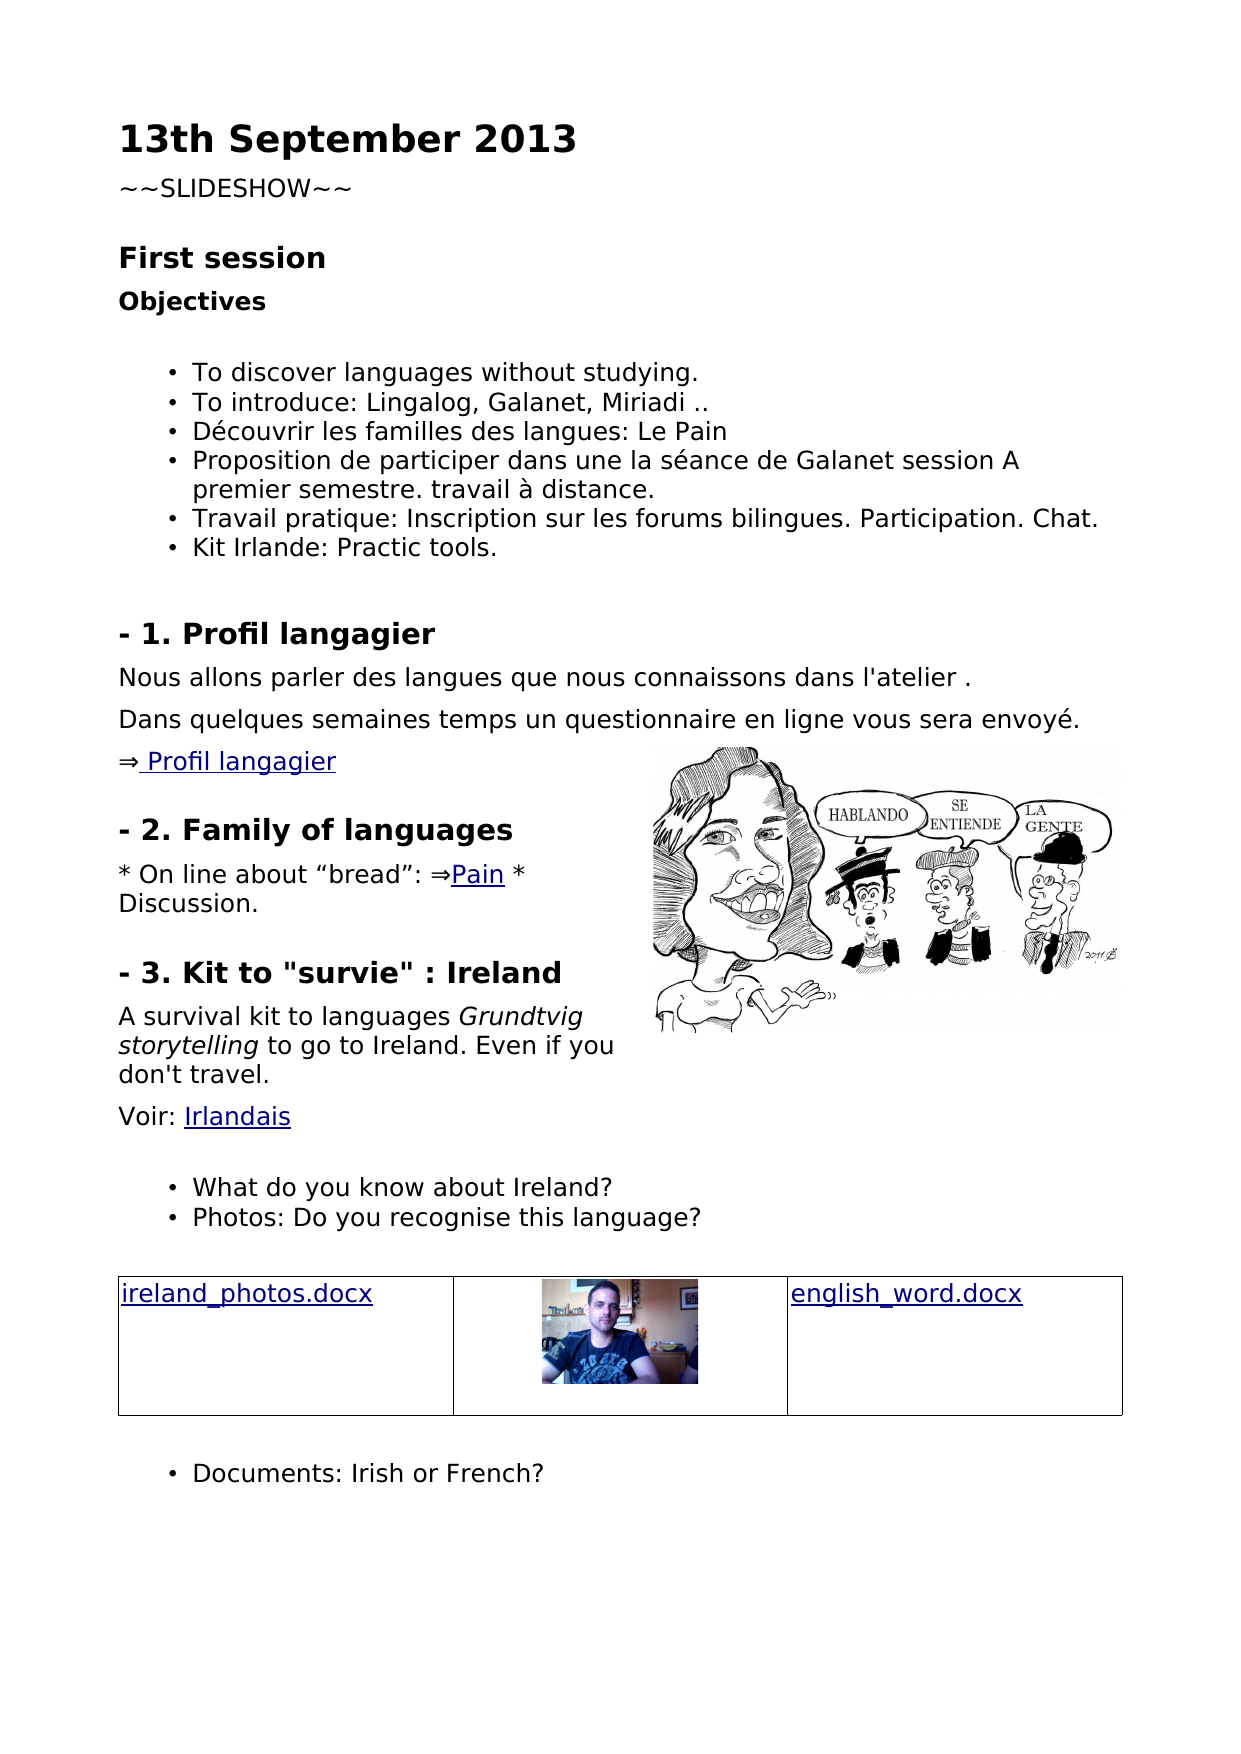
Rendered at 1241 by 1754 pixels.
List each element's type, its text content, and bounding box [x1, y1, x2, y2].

subtitle First session [118, 241, 1122, 275]
picture [653, 747, 1123, 1033]
list Photos: Do you recognise this language? [177, 1203, 1122, 1232]
list Documents: Irish or French? [177, 1459, 1122, 1489]
text Dans quelques semaines temps un questionnaire en ligne vous sera envoyé. [118, 705, 1122, 734]
table_header [454, 1277, 787, 1415]
text ~~SLIDESHOW~~ [118, 174, 1122, 203]
list To discover languages without studying. [177, 358, 1122, 388]
text * On line about “bread”: ⇒Pain * Discussion. [118, 860, 653, 918]
table_header english_word.docx [788, 1277, 1122, 1415]
text Voir: Irlandais [118, 1102, 1122, 1132]
text Nous allons parler des langues que nous connaissons dans l'atelier . [118, 664, 1122, 693]
table_header ireland_photos.docx [119, 1277, 453, 1415]
list Proposition de participer dans une la séance de Galanet session A premier semestre. travail à distance. [177, 446, 1122, 504]
list Découvrir les familles des langues: Le Pain [177, 417, 1122, 446]
list What do you know about Ireland? [177, 1173, 1122, 1203]
subtitle - 2. Family of languages [118, 814, 653, 848]
subtitle 13th September 2013 [118, 118, 1122, 162]
list Travail pratique: Inscription sur les forums bilingues. Participation. Chat. [177, 504, 1122, 533]
picture [541, 1279, 699, 1384]
subtitle - 1. Profil langagier [118, 617, 1122, 651]
subtitle - 3. Kit to "survie" : Ireland [118, 956, 653, 990]
text A survival kit to languages Grundtvig storytelling to go to Ireland. Even if you don't travel. [118, 1002, 1122, 1090]
list Kit Irlande: Practic tools. [177, 533, 1122, 563]
list To introduce: Lingalog, Galanet, Miriadi .. [177, 388, 1122, 417]
text Objectives [118, 287, 1122, 317]
text ⇒ Profil langagier [118, 747, 653, 776]
